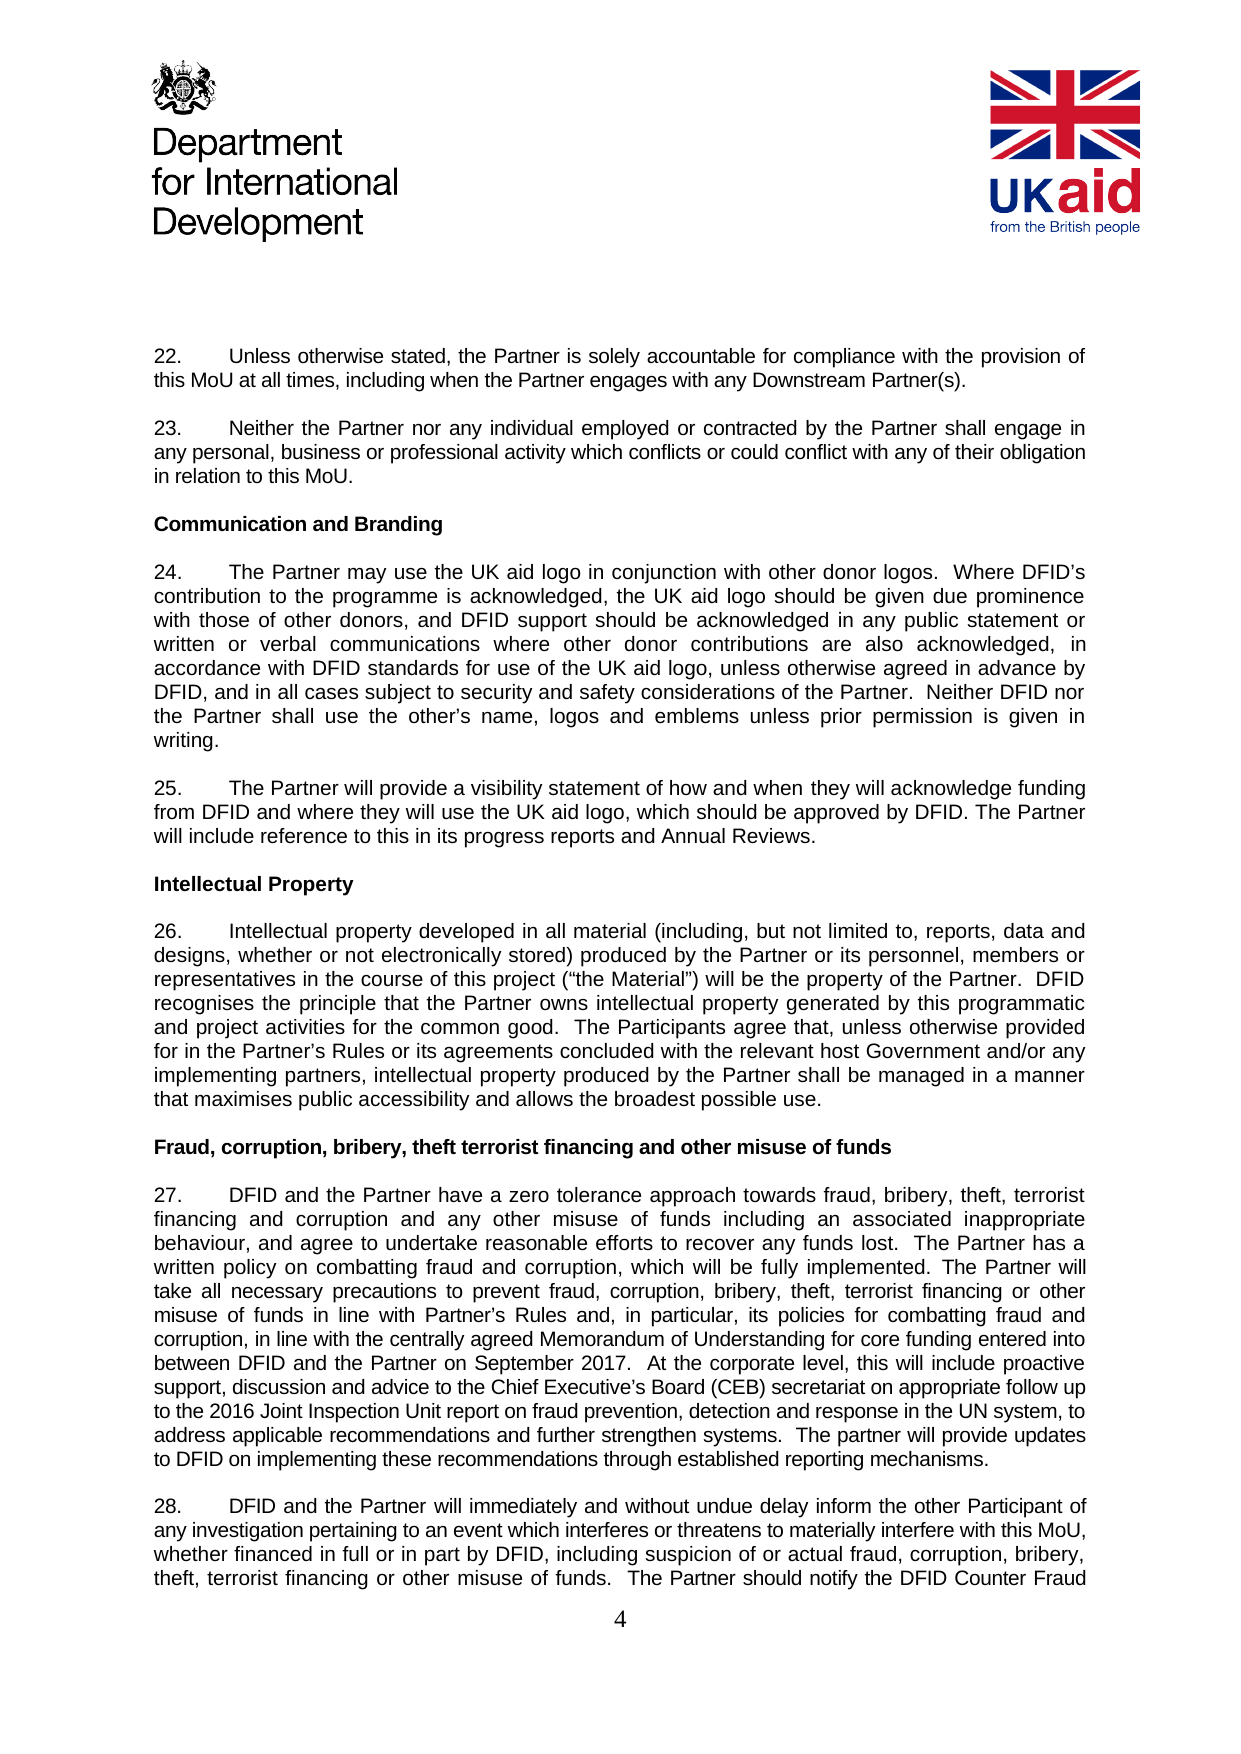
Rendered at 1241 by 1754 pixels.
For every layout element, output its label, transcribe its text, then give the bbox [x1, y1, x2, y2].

text Fraud, corruption, bribery, theft terrorist financing and other misuse of funds [153, 1135, 1087, 1159]
text 27. DFID and the Partner have a zero tolerance approach towards fraud, bribery, theft, terrorist financing and corruption and any other misuse of funds including an associated inappropriate behaviour, and agree to undertake reasonable efforts to recover any funds lost. The Partner has a written policy on combatting fraud and corruption, which will be fully implemented. The Partner will take all necessary precautions to prevent fraud, corruption, bribery, theft, terrorist financing or other misuse of funds in line with Partner’s Rules and, in particular, its policies for combatting fraud and corruption, in line with the centrally agreed Memorandum of Understanding for core funding entered into between DFID and the Partner on September 2017. At the corporate level, this will include proactive support, discussion and advice to the Chief Executive’s Board (CEB) secretariat on appropriate follow up to the 2016 Joint Inspection Unit report on fraud prevention, detection and response in the UN system, to address applicable recommendations and further strengthen systems. The partner will provide updates to DFID on implementing these recommendations through established reporting mechanisms. [153, 1183, 1087, 1470]
text 26. Intellectual property developed in all material (including, but not limited to, reports, data and designs, whether or not electronically stored) produced by the Partner or its personnel, members or representatives in the course of this project (“the Material”) will be the property of the Partner. DFID recognises the principle that the Partner owns intellectual property generated by this programmatic and project activities for the common good. The Participants agree that, unless otherwise provided for in the Partner’s Rules or its agreements concluded with the relevant host Government and/or any implementing partners, intellectual property produced by the Partner shall be managed in a manner that maximises public accessibility and allows the broadest possible use. [153, 919, 1087, 1111]
text 28. DFID and the Partner will immediately and without undue delay inform the other Participant of any investigation pertaining to an event which interferes or threatens to materially interfere with this MoU, whether financed in full or in part by DFID, including suspicion of or actual fraud, corruption, bribery, theft, terrorist financing or other misuse of funds. The Partner should notify the DFID Counter Fraud [153, 1494, 1087, 1590]
list Intellectual Property [153, 871, 1087, 895]
text 24. The Partner may use the UK aid logo in conjunction with other donor logos. Where DFID’s contribution to the programme is acknowledged, the UK aid logo should be given due prominence with those of other donors, and DFID support should be acknowledged in any public statement or written or verbal communications where other donor contributions are also acknowledged, in accordance with DFID standards for use of the UK aid logo, unless otherwise agreed in advance by DFID, and in all cases subject to security and safety considerations of the Partner. Neither DFID nor the Partner shall use the other’s name, logos and emblems unless prior permission is given in writing. [153, 560, 1087, 752]
text 25. The Partner will provide a visibility statement of how and when they will acknowledge funding from DFID and where they will use the UK aid logo, which should be approved by DFID. The Partner will include reference to this in its progress reports and Annual Reviews. [153, 776, 1087, 847]
text 23. Neither the Partner nor any individual employed or contracted by the Partner shall engage in any personal, business or professional activity which conflicts or could conflict with any of their obligation in relation to this MoU. [153, 416, 1087, 488]
text 22. Unless otherwise stated, the Partner is solely accountable for compliance with the provision of this MoU at all times, including when the Partner engages with any Downstream Partner(s). [153, 344, 1087, 392]
text Communication and Branding [153, 512, 1087, 536]
